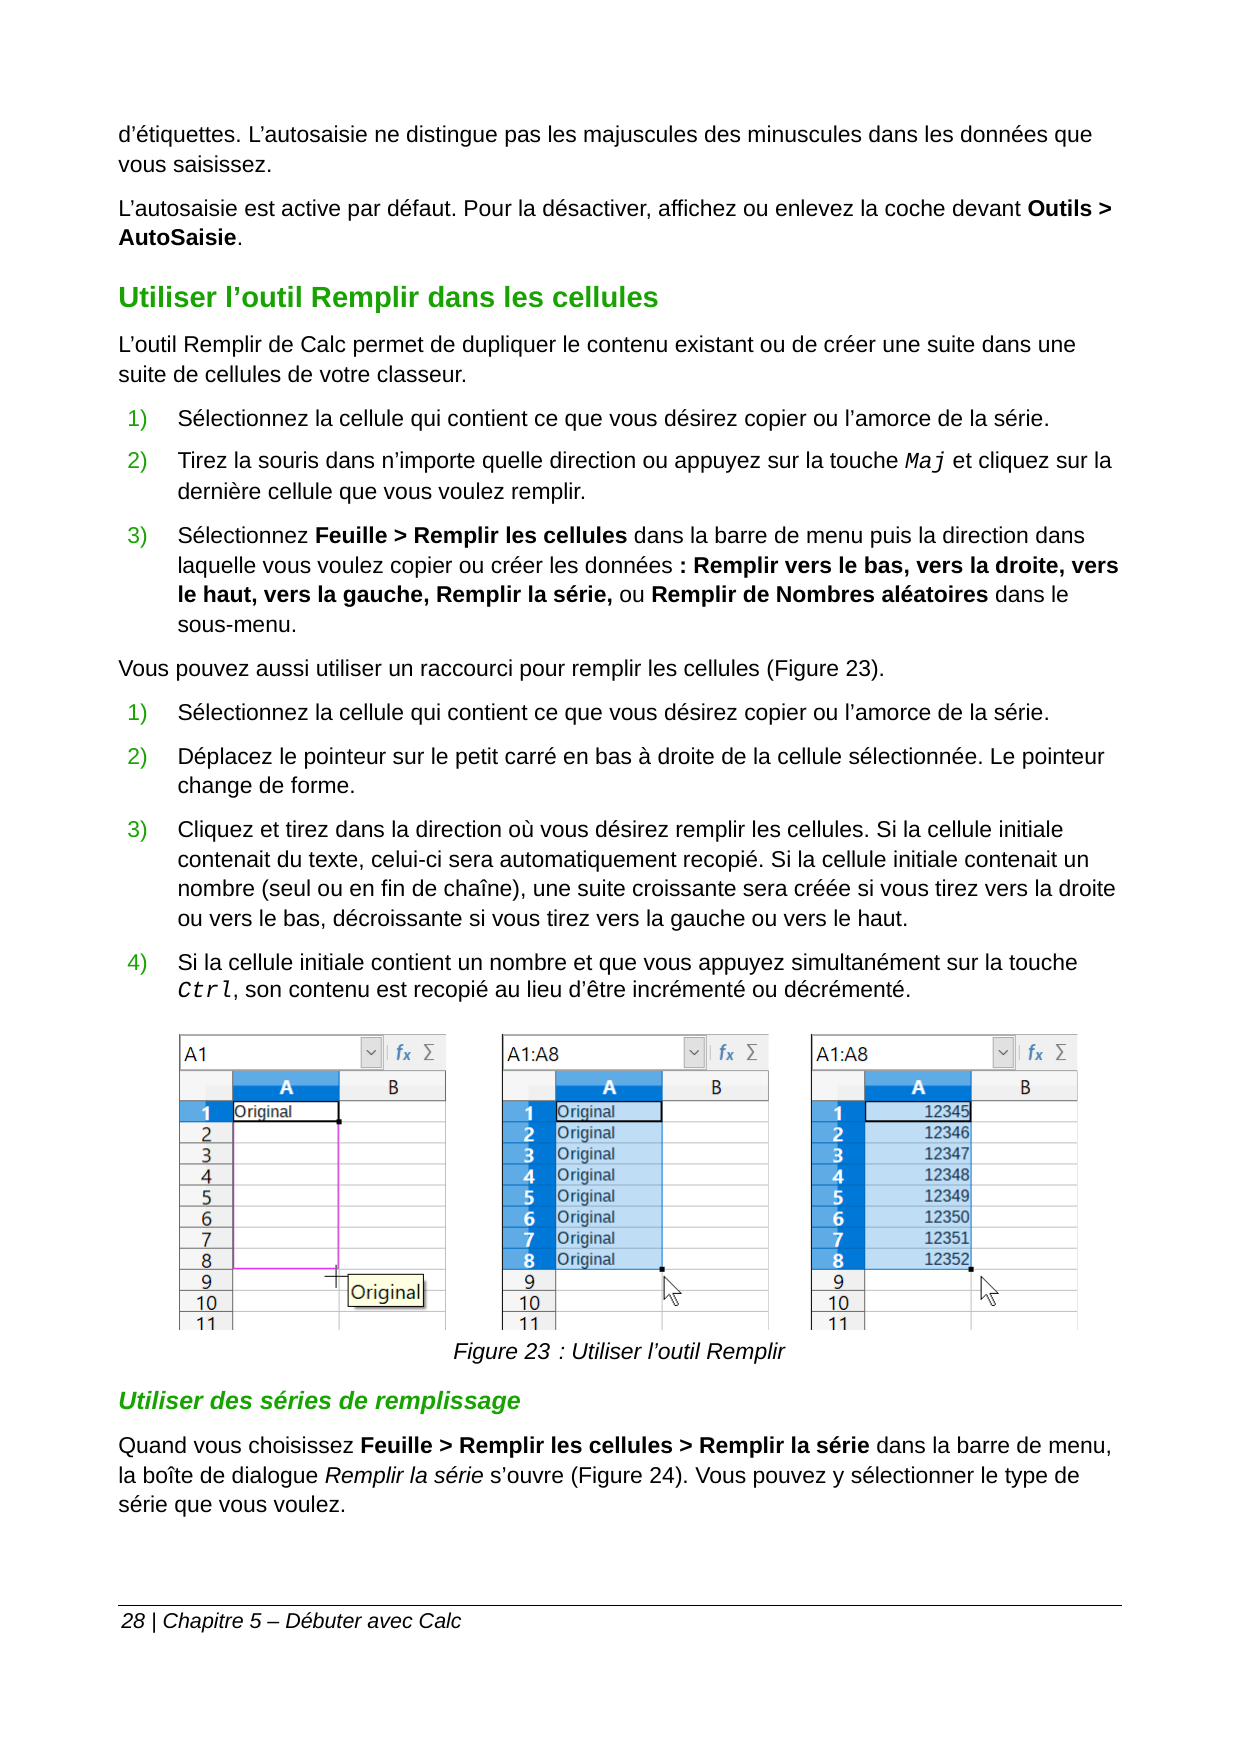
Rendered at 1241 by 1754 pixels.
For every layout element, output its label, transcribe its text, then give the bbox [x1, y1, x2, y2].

text Quand vous choisissez Feuille > Remplir les cellules > Remplir la série dans la barre de menu, la boîte de dialogue Remplir la série s’ouvre (Figure 24). Vous pouvez y sélectionner le type de série que vous voulez. [118, 1429, 1122, 1518]
picture [179, 1034, 447, 1330]
picture [810, 1034, 1078, 1330]
picture [501, 1034, 769, 1330]
text L’outil Remplir de Calc permet de dupliquer le contenu existant ou de créer une suite dans une suite de cellules de votre classeur. [118, 328, 1122, 387]
subtitle Utiliser des séries de remplissage [118, 1385, 1122, 1414]
list Si la cellule initiale contient un nombre et que vous appuyez simultanément sur la touche Ctrl, son contenu est recopié au lieu d’être incrémenté ou décrémenté. [148, 946, 1122, 1005]
subtitle Utiliser l’outil Remplir dans les cellules [118, 280, 1122, 313]
text Vous pouvez aussi utiliser un raccourci pour remplir les cellules (Figure 23). [118, 652, 1122, 681]
list Déplacez le pointeur sur le petit carré en bas à droite de la cellule sélectionnée. Le pointeur change de forme. [148, 740, 1122, 799]
text d’étiquettes. L’autosaisie ne distingue pas les majuscules des minuscules dans les données que vous saisissez. [118, 118, 1122, 177]
list Cliquez et tirez dans la direction où vous désirez remplir les cellules. Si la cellule initiale contenait du texte, celui-ci sera automatiquement recopié. Si la cellule initiale contenait un nombre (seul ou en fin de chaîne), une suite croissante sera créée si vous tirez vers la droite ou vers le bas, décroissante si vous tirez vers la gauche ou vers le haut. [148, 813, 1122, 931]
list Sélectionnez la cellule qui contient ce que vous désirez copier ou l’amorce de la série. [148, 696, 1122, 725]
list Sélectionnez la cellule qui contient ce que vous désirez copier ou l’amorce de la série. [148, 401, 1122, 431]
list Tirez la souris dans n’importe quelle direction ou appuyez sur la touche Maj et cliquez sur la dernière cellule que vous voulez remplir. [148, 446, 1122, 504]
list Sélectionnez Feuille > Remplir les cellules dans la barre de menu puis la direction dans laquelle vous voulez copier ou créer les données : Remplir vers le bas, vers la droite, vers le haut, vers la gauche, Remplir la série, ou Remplir de Nombres aléatoires dans le sous-menu. [148, 519, 1122, 637]
text L’autosaisie est active par défaut. Pour la désactiver, affichez ou enlevez la coche devant Outils > AutoSaisie. [118, 192, 1122, 251]
text Figure 23 : Utiliser l’outil Remplir [118, 1335, 1122, 1364]
